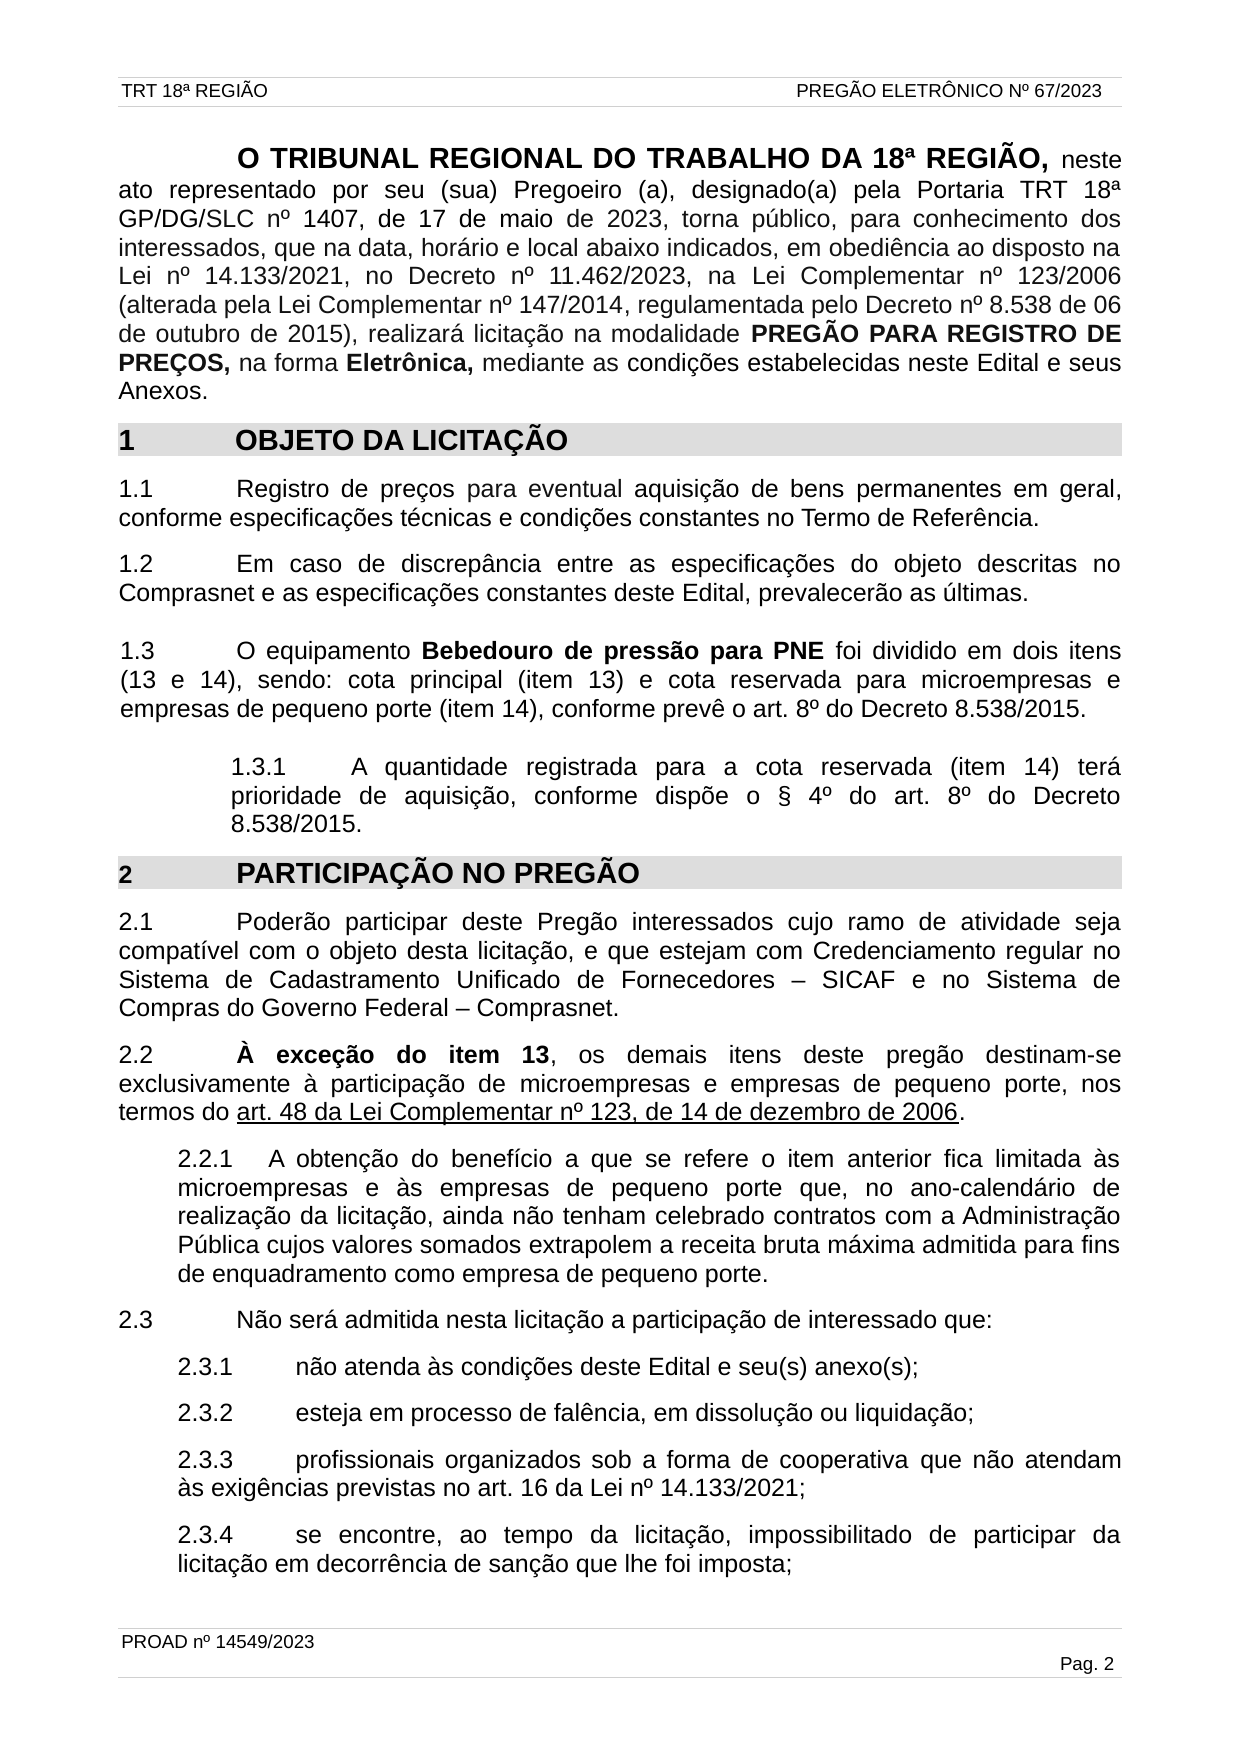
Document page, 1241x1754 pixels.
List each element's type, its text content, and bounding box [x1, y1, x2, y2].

list 1.2 Em caso de discrepância entre as especificações do objeto descritas no Comprasnet e as especificações constantes deste Edital, prevalecerão as últimas. [118, 549, 1122, 607]
text 2.3.1 não atenda às condições deste Edital e seu(s) anexo(s); [177, 1352, 1122, 1380]
text O TRIBUNAL REGIONAL DO TRABALHO DA 18ª REGIÃO, neste ato representado por seu (sua) Pregoeiro (a), designado(a) pela Portaria TRT 18ª GP/DG/SLC nº 1407, de 17 de maio de 2023, torna público, para conhecimento dos interessados, que na data, horário e local abaixo indicados, em obediência ao disposto na Lei nº 14.133/2021, no Decreto nº 11.462/2023, na Lei Complementar nº 123/2006 (alterada pela Lei Complementar nº 147/2014, regulamentada pelo Decreto nº 8.538 de 06 de outubro de 2015), realizará licitação na modalidade PREGÃO PARA REGISTRO DE PREÇOS, na forma Eletrônica, mediante as condições estabelecidas neste Edital e seus Anexos. [118, 141, 1122, 405]
text 2.3.4 se encontre, ao tempo da licitação, impossibilitado de participar da licitação em decorrência de sanção que lhe foi imposta; [177, 1520, 1122, 1577]
text 2.1 Poderão participar deste Pregão interessados cujo ramo de atividade seja compatível com o objeto desta licitação, e que estejam com Credenciamento regular no Sistema de Cadastramento Unificado de Fornecedores – SICAF e no Sistema de Compras do Governo Federal – Comprasnet. [118, 907, 1122, 1022]
text 1 OBJETO DA LICITAÇÃO [118, 423, 1122, 456]
text 2.2.1 A obtenção do benefício a que se refere o item anterior fica limitada às microempresas e às empresas de pequeno porte que, no ano-calendário de realização da licitação, ainda não tenham celebrado contratos com a Administração Pública cujos valores somados extrapolem a receita bruta máxima admitida para fins de enquadramento como empresa de pequeno porte. [177, 1144, 1122, 1287]
text 1.1 Registro de preços para eventual aquisição de bens permanentes em geral, conforme especificações técnicas e condições constantes no Termo de Referência. [118, 474, 1122, 531]
list 1.3.1 A quantidade registrada para a cota reservada (item 14) terá prioridade de aquisição, conforme dispõe o § 4º do art. 8º do Decreto 8.538/2015. [231, 752, 1122, 838]
text 2.3 Não será admitida nesta licitação a participação de interessado que: [118, 1305, 1122, 1334]
text 2.2 À exceção do item 13, os demais itens deste pregão destinam-se exclusivamente à participação de microempresas e empresas de pequeno porte, nos termos do art. 48 da Lei Complementar nº 123, de 14 de dezembro de 2006. [118, 1040, 1122, 1126]
list 1.3 O equipamento Bebedouro de pressão para PNE foi dividido em dois itens (13 e 14), sendo: cota principal (item 13) e cota reservada para microempresas e empresas de pequeno porte (item 14), conforme prevê o art. 8º do Decreto 8.538/2015. [120, 636, 1122, 722]
text 2.3.3 profissionais organizados sob a forma de cooperativa que não atendam às exigências previstas no art. 16 da Lei nº 14.133/2021; [177, 1444, 1122, 1502]
text 2.3.2 esteja em processo de falência, em dissolução ou liquidação; [177, 1398, 1122, 1427]
text 2 PARTICIPAÇÃO NO PREGÃO [118, 856, 1122, 889]
